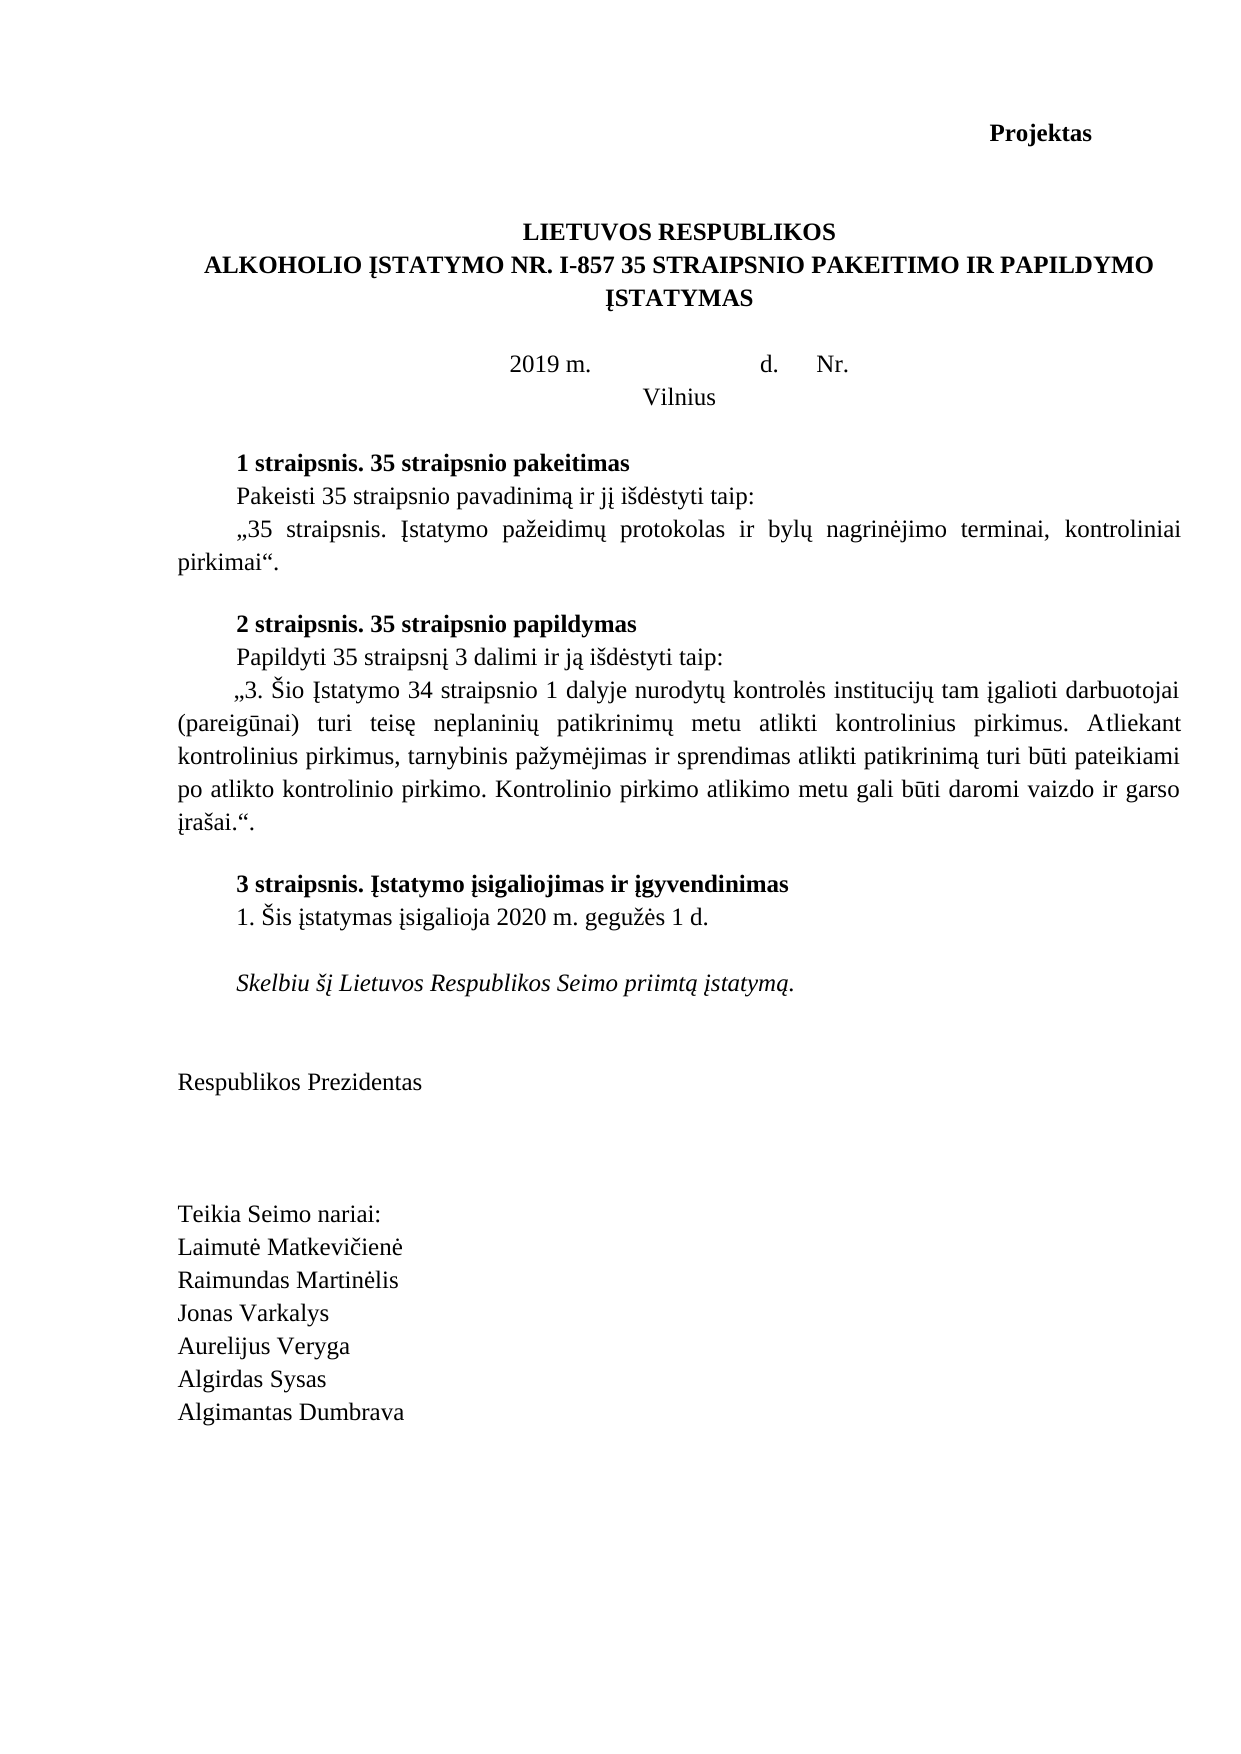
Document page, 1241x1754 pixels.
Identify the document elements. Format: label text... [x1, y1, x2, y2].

text LIETUVOS RESPUBLIKOS [177, 217, 1181, 246]
text Raimundas Martinėlis [177, 1265, 1181, 1294]
text 1 straipsnis. 35 straipsnio pakeitimas [177, 448, 1181, 477]
text 2 straipsnis. 35 straipsnio papildymas [177, 609, 1181, 638]
text ĮSTATYMAS [177, 283, 1181, 312]
text Vilnius [177, 382, 1181, 411]
text Teikia Seimo nariai: [177, 1199, 1181, 1228]
text „3. Šio Įstatymo 34 straipsnio 1 dalyje nurodytų kontrolės institucijų tam įgalioti darbuotojai (pareigūnai) turi teisę neplaninių patikrinimų metu atlikti kontrolinius pirkimus. Atliekant kontrolinius pirkimus, tarnybinis pažymėjimas ir sprendimas atlikti patikrinimą turi būti pateikiami po atlikto kontrolinio pirkimo. Kontrolinio pirkimo atlikimo metu gali būti daromi vaizdo ir garso įrašai.“. [177, 675, 1181, 836]
text „35 straipsnis. Įstatymo pažeidimų protokolas ir bylų nagrinėjimo terminai, kontroliniai pirkimai“. [177, 514, 1181, 576]
text Skelbiu šį Lietuvos Respublikos Seimo priimtą įstatymą. [177, 968, 1181, 997]
text 1. Šis įstatymas įsigalioja 2020 m. gegužės 1 d. [177, 902, 1181, 931]
text Pakeisti 35 straipsnio pavadinimą ir jį išdėstyti taip: [177, 481, 1181, 510]
text Respublikos Prezidentas [177, 1067, 1181, 1096]
text 3 straipsnis. Įstatymo įsigaliojimas ir įgyvendinimas [177, 869, 1181, 898]
text Jonas Varkalys [177, 1298, 1181, 1327]
text Projektas [989, 118, 1181, 147]
text Papildyti 35 straipsnį 3 dalimi ir ją išdėstyti taip: [236, 642, 1181, 671]
text ALKOHOLIO ĮSTATYMO NR. I-857 35 STRAIPSNIO PAKEITIMO IR PAPILDYMO [177, 250, 1181, 279]
text Algirdas Sysas [177, 1364, 1181, 1393]
text Algimantas Dumbrava [177, 1397, 1181, 1426]
text Aurelijus Veryga [177, 1331, 1181, 1360]
text Laimutė Matkevičienė [177, 1232, 1181, 1261]
text 2019 m. d. Nr. [177, 349, 1181, 378]
